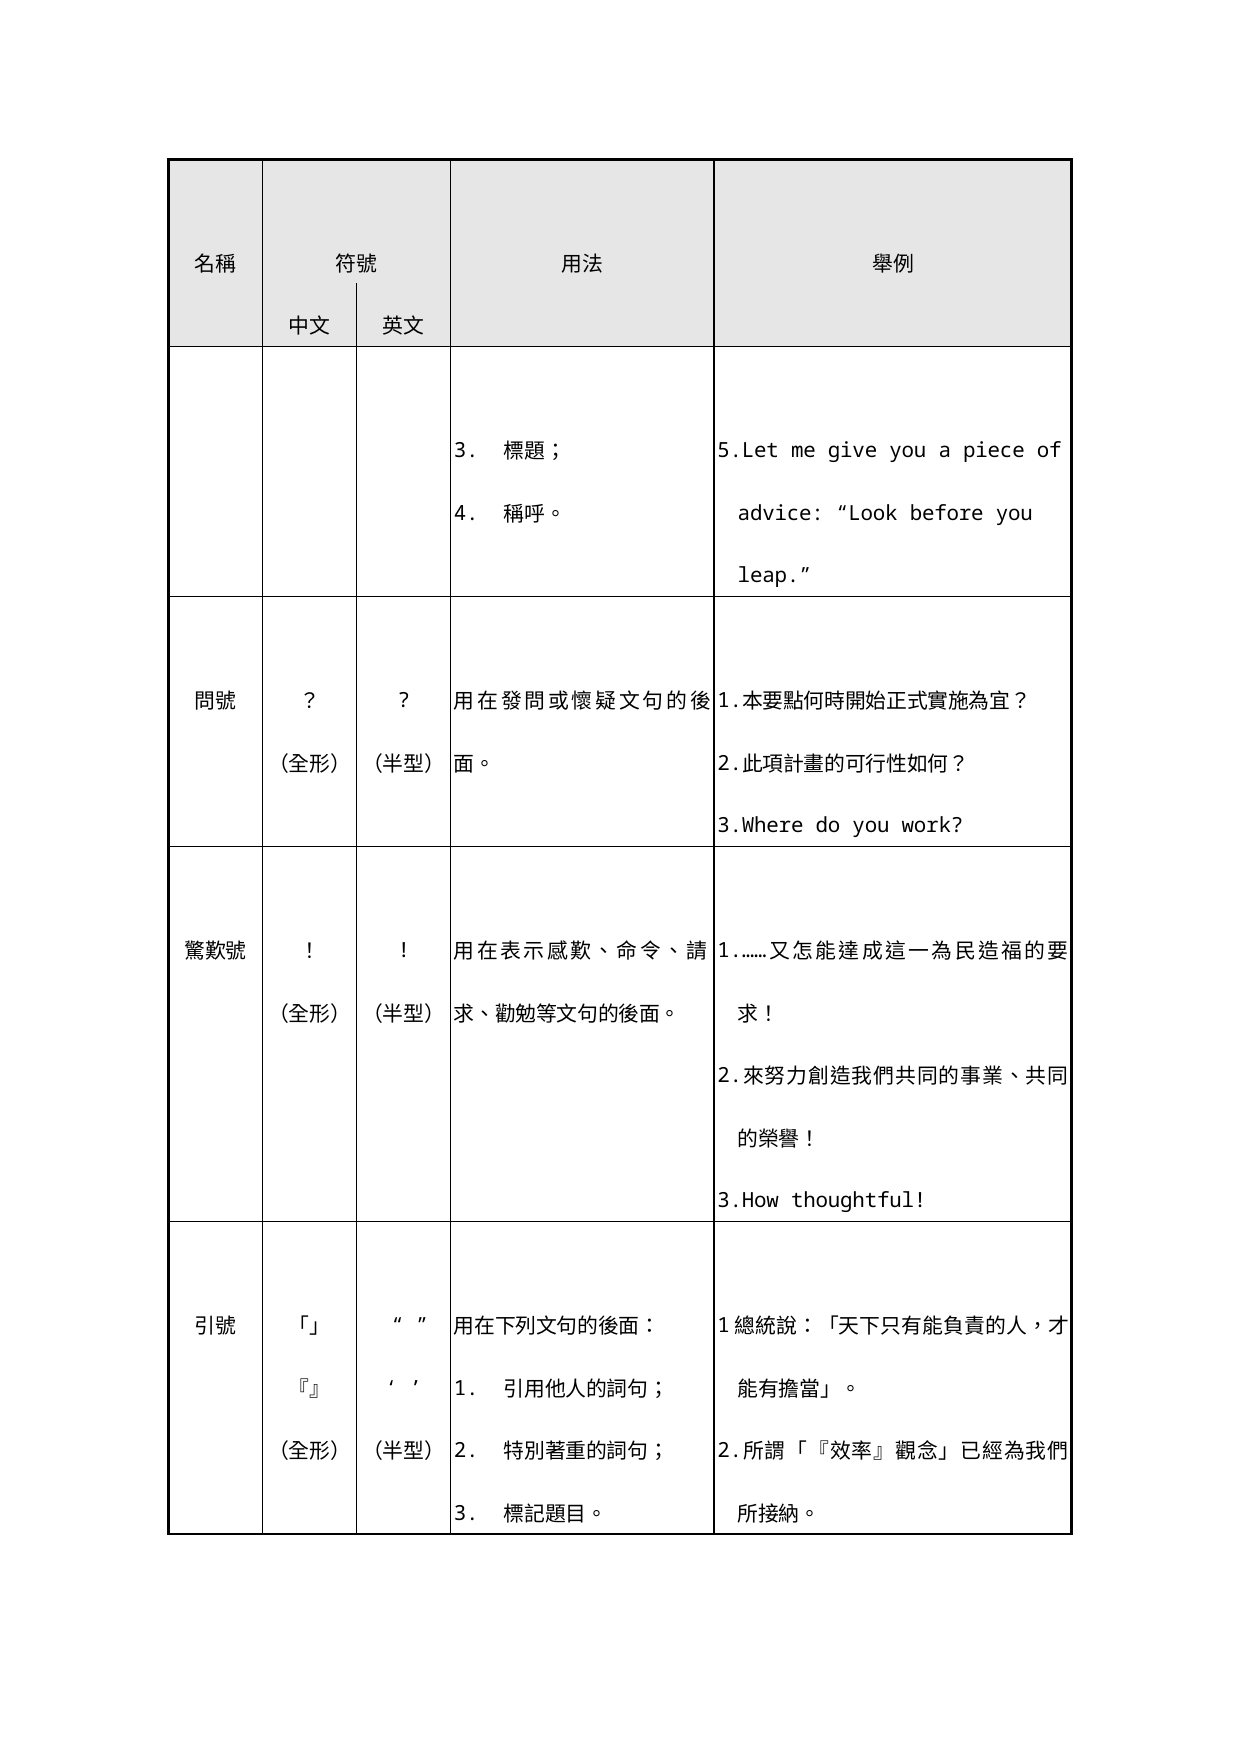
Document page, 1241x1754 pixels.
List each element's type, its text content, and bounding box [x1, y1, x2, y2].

table_cell 1.……又怎能達成這一為民造福的要求！ 2.來努力創造我們共同的事業、共同的榮譽！ 3.How thoughtful! [715, 847, 1070, 1221]
table_cell 用在下列文句的後面： 引用他人的詞句； 特別著重的詞句； 標記題目。 中文先用單引號，後用雙引號；英文先用雙引號，後用單引號。 [451, 1222, 713, 1533]
table_cell ! （半型） [357, 847, 450, 1221]
table_cell 問號 [170, 597, 262, 846]
table_cell ? （半型） [357, 597, 450, 846]
table_cell “ ” ‘ ’ （半型） [357, 1222, 450, 1533]
table_cell [715, 283, 1070, 346]
table_cell 用在表示感歎、命令、請求、勸勉等文句的後面。 [451, 847, 713, 1221]
table_cell 英文 [357, 283, 450, 346]
table_cell ？ （全形） [263, 597, 356, 846]
table_cell ！ （全形） [263, 847, 356, 1221]
table_header 符號 [263, 161, 450, 283]
table_cell 驚歎號 [170, 847, 262, 1221]
table_cell 5.Let me give you a piece of advice: “Look before you leap.” [715, 347, 1070, 596]
table_cell 「」 『』 （全形） [263, 1222, 356, 1533]
table_cell [170, 347, 262, 596]
table_cell 1.本要點何時開始正式實施為宜？ 2.此項計畫的可行性如何？ 3.Where do you work? [715, 597, 1070, 846]
table_cell [451, 283, 713, 346]
table_cell 用在有下列情形的文句後面： 下文有列舉的人、事、物、時； 下文是引語時； 標題； 稱呼。 [451, 347, 713, 596]
table_cell 中文 [263, 283, 356, 346]
table_cell [263, 347, 356, 596]
table_header 名稱 [170, 161, 262, 283]
table_cell [170, 283, 262, 346]
table_cell [357, 347, 450, 596]
table_header 舉例 [715, 161, 1070, 283]
table_cell 用在發問或懷疑文句的後面。 [451, 597, 713, 846]
table_cell 引號 [170, 1222, 262, 1533]
table_cell 1總統說：「天下只有能負責的人，才能有擔當」。 2.所謂「『效率』觀念」已經為我們所接納。 [715, 1222, 1070, 1533]
table_header 用法 [451, 161, 713, 283]
